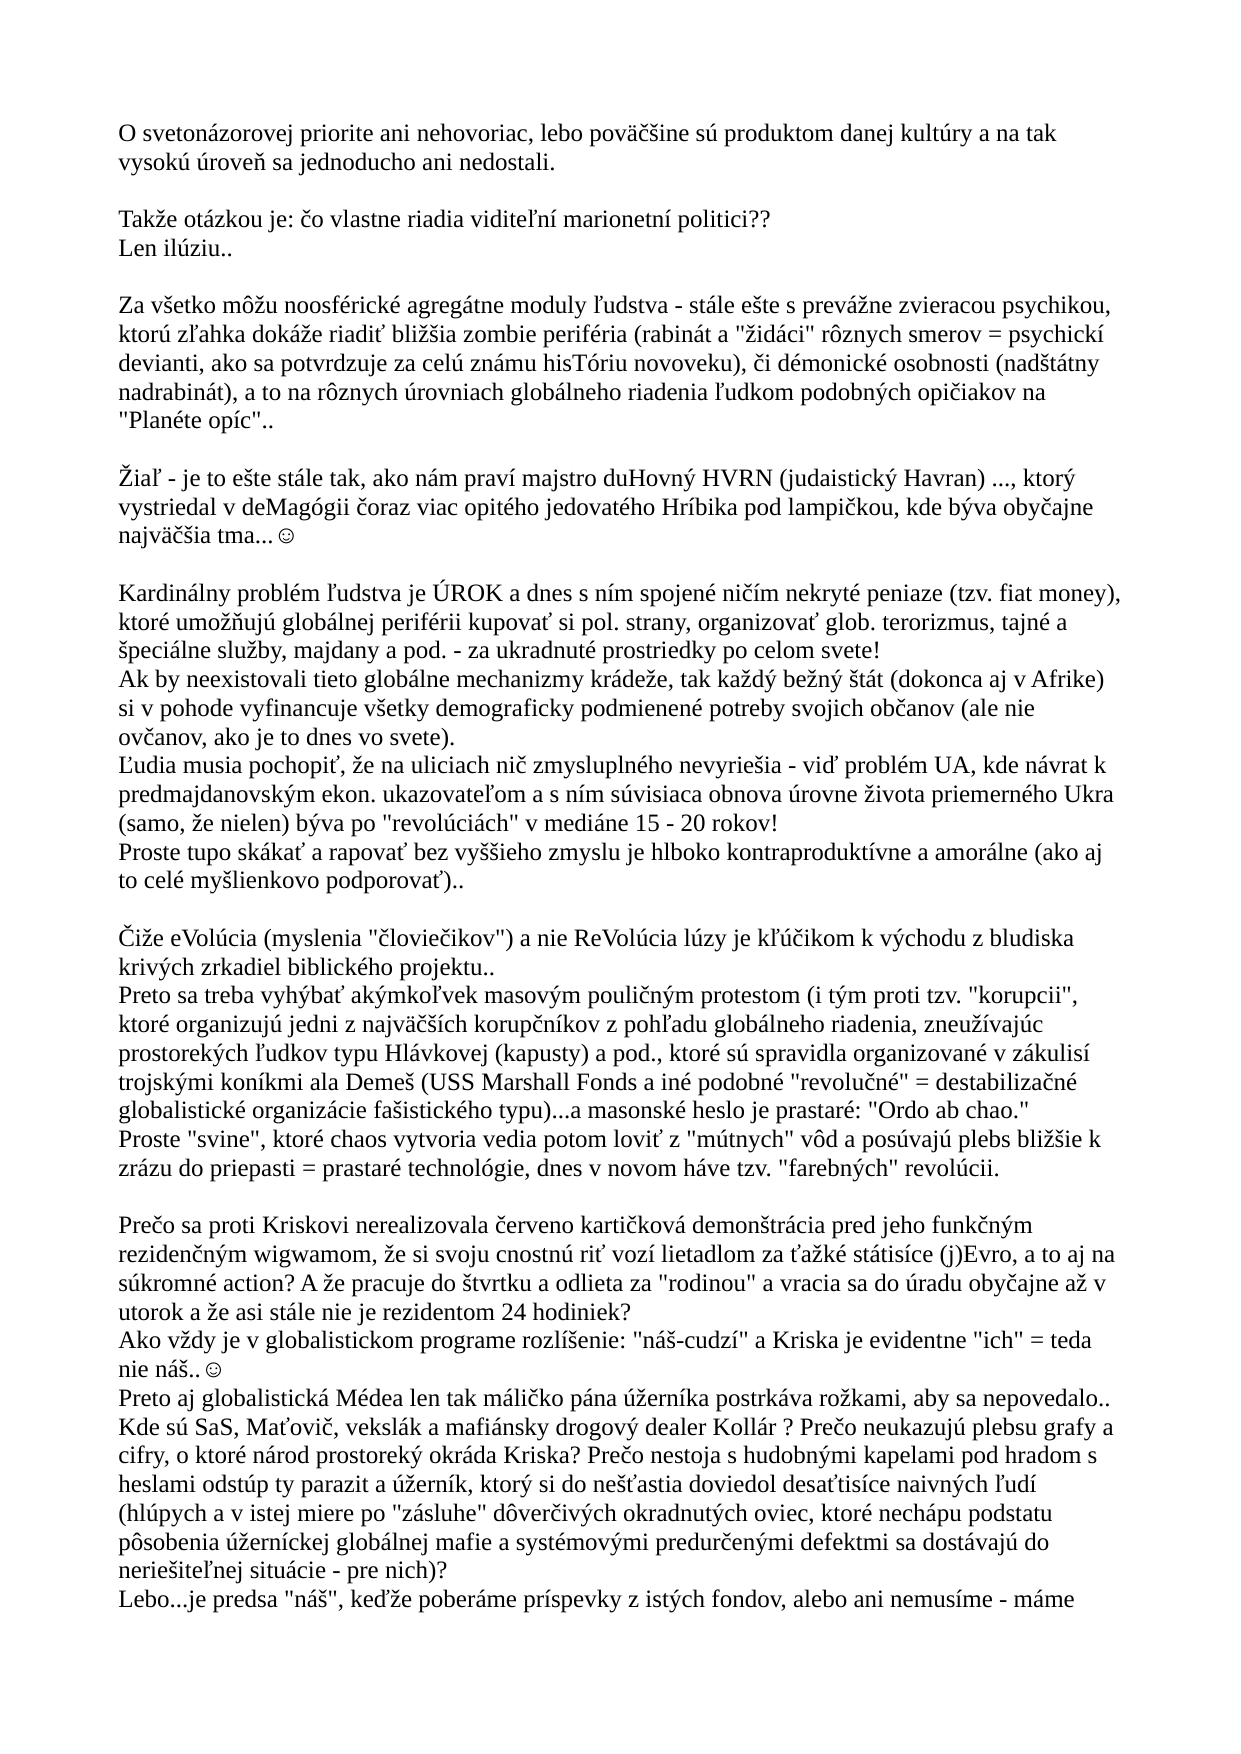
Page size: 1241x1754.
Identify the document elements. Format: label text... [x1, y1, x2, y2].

text O svetonázorovej priorite ani nehovoriac, lebo poväčšine sú produktom danej kultúry a na tak vysokú úroveň sa jednoducho ani nedostali. Takže otázkou je: čo vlastne riadia viditeľní marionetní politici?? Len ilúziu.. Za všetko môžu noosférické agregátne moduly ľudstva - stále ešte s prevážne zvieracou psychikou, ktorú zľahka dokáže riadiť bližšia zombie periféria (rabinát a "židáci" rôznych smerov = psychickí devianti, ako sa potvrdzuje za celú známu hisTóriu novoveku), či démonické osobnosti (nadštátny nadrabinát), a to na rôznych úrovniach globálneho riadenia ľudkom podobných opičiakov na "Planéte opíc".. Žiaľ - je to ešte stále tak, ako nám praví majstro duHovný HVRN (judaistický Havran) ..., ktorý vystriedal v deMagógii čoraz viac opitého jedovatého Hríbika pod lampičkou, kde býva obyčajne najväčšia tma...☺ Kardinálny problém ľudstva je ÚROK a dnes s ním spojené ničím nekryté peniaze (tzv. fiat money), ktoré umožňujú globálnej periférii kupovať si pol. strany, organizovať glob. terorizmus, tajné a špeciálne služby, majdany a pod. - za ukradnuté prostriedky po celom svete! Ak by neexistovali tieto globálne mechanizmy krádeže, tak každý bežný štát (dokonca aj v Afrike) si v pohode vyfinancuje všetky demograficky podmienené potreby svojich občanov (ale nie ovčanov, ako je to dnes vo svete). Ľudia musia pochopiť, že na uliciach nič zmysluplného nevyriešia - viď problém UA, kde návrat k predmajdanovským ekon. ukazovateľom a s ním súvisiaca obnova úrovne života priemerného Ukra (samo, že nielen) býva po "revolúciách" v mediáne 15 - 20 rokov! Proste tupo skákať a rapovať bez vyššieho zmyslu je hlboko kontraproduktívne a amorálne (ako aj to celé myšlienkovo podporovať).. Čiže eVolúcia (myslenia "človiečikov") a nie ReVolúcia lúzy je kľúčikom k východu z bludiska krivých zrkadiel biblického projektu.. Preto sa treba vyhýbať akýmkoľvek masovým pouličným protestom (i tým proti tzv. "korupcii", ktoré organizujú jedni z najväčších korupčníkov z pohľadu globálneho riadenia, zneužívajúc prostorekých ľudkov typu Hlávkovej (kapusty) a pod., ktoré sú spravidla organizované v zákulisí trojskými koníkmi ala Demeš (USS Marshall Fonds a iné podobné "revolučné" = destabilizačné globalistické organizácie fašistického typu)...a masonské heslo je prastaré: "Ordo ab chao." Proste "svine", ktoré chaos vytvoria vedia potom loviť z "mútnych" vôd a posúvajú plebs bližšie k zrázu do priepasti = prastaré technológie, dnes v novom háve tzv. "farebných" revolúcii. Prečo sa proti Kriskovi nerealizovala červeno kartičková demonštrácia pred jeho funkčným rezidenčným wigwamom, že si svoju cnostnú riť vozí lietadlom za ťažké státisíce (j)Evro, a to aj na súkromné action? A že pracuje do štvrtku a odlieta za "rodinou" a vracia sa do úradu obyčajne až v utorok a že asi stále nie je rezidentom 24 hodiniek? Ako vždy je v globalistickom programe rozlíšenie: "náš-cudzí" a Kriska je evidentne "ich" = teda nie náš..☺ Preto aj globalistická Médea len tak máličko pána úžerníka postrkáva rožkami, aby sa nepovedalo.. Kde sú SaS, Maťovič, vekslák a mafiánsky drogový dealer Kollár ? Prečo neukazujú plebsu grafy a cifry, o ktoré národ prostoreký okráda Kriska? Prečo nestoja s hudobnými kapelami pod hradom s heslami odstúp ty parazit a úžerník, ktorý si do nešťastia doviedol desaťtisíce naivných ľudí (hlúpych a v istej miere po "zásluhe" dôverčivých okradnutých oviec, ktoré nechápu podstatu pôsobenia úžerníckej globálnej mafie a systémovými predurčenými defektmi sa dostávajú do neriešiteľnej situácie - pre nich)? Lebo...je predsa "náš", keďže poberáme príspevky z istých fondov, alebo ani nemusíme - máme [118, 118, 1122, 1613]
